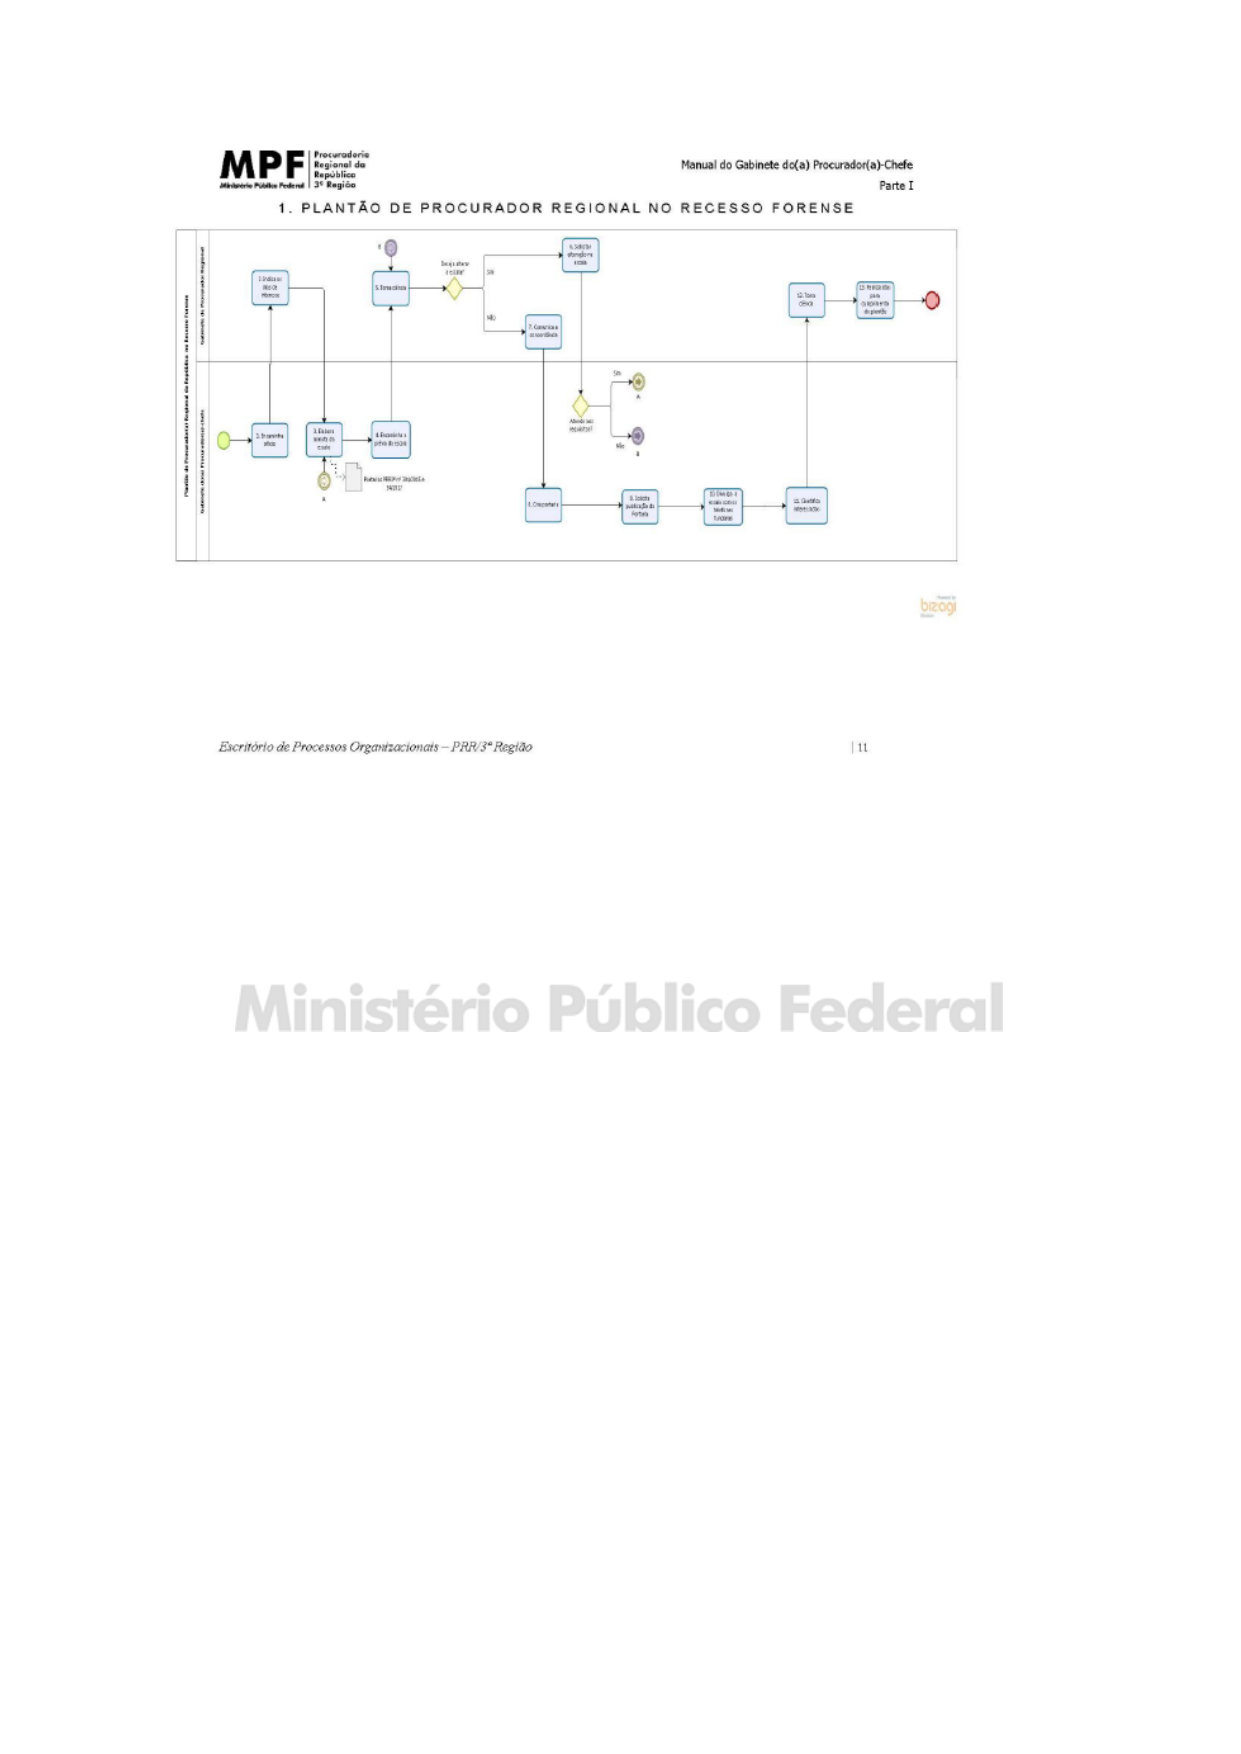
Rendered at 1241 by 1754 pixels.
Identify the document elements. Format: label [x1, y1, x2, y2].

picture [116, 105, 1122, 1032]
